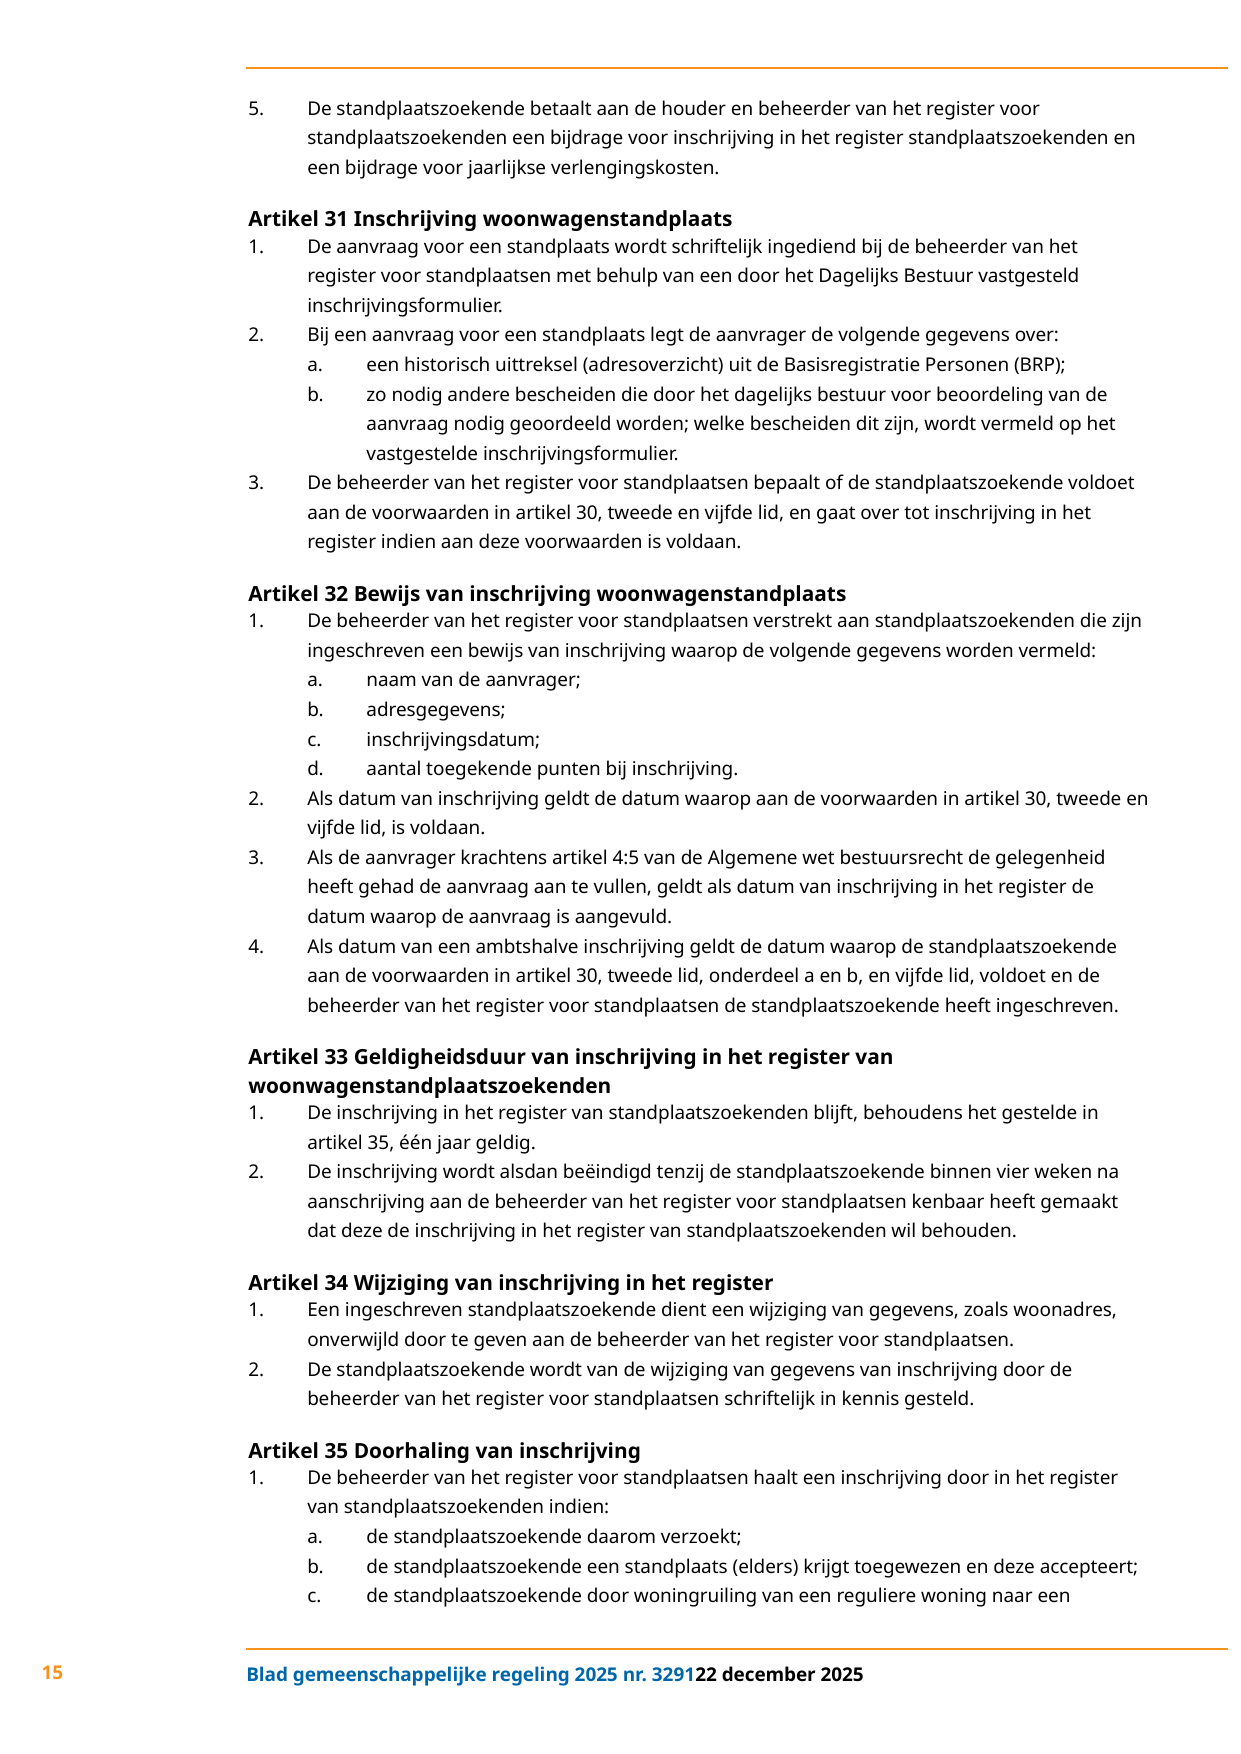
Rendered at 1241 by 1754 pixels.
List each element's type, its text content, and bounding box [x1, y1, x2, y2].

list de standplaatszoekende daarom verzoekt; [307, 1523, 1152, 1549]
list adresgegevens; [307, 696, 1152, 722]
text Artikel 35 Doorhaling van inschrijving [248, 1436, 1152, 1464]
list De beheerder van het register voor standplaatsen verstrekt aan standplaatszoekenden die zijn ingeschreven een bewijs van inschrijving waarop de volgende gegevens worden vermeld: [248, 607, 1152, 663]
list Als datum van een ambtshalve inschrijving geldt de datum waarop de standplaatszoekende aan de voorwaarden in artikel 30, tweede lid, onderdeel a en b, en vijfde lid, voldoet en de beheerder van het register voor standplaatsen de standplaatszoekende heeft ingeschreven. [248, 933, 1152, 1018]
text Artikel 33 Geldigheidsduur van inschrijving in het register van woonwagenstandplaatszoekenden [248, 1042, 1152, 1099]
picture [41, 47, 231, 172]
list de standplaatszoekende door woningruiling van een reguliere woning naar een [307, 1582, 1152, 1608]
list Als datum van inschrijving geldt de datum waarop aan de voorwaarden in artikel 30, tweede en vijfde lid, is voldaan. [248, 785, 1152, 840]
list De aanvraag voor een standplaats wordt schriftelijk ingediend bij de beheerder van het register voor standplaatsen met behulp van een door het Dagelijks Bestuur vastgesteld inschrijvingsformulier. [248, 233, 1152, 318]
text Artikel 34 Wijziging van inschrijving in het register [248, 1268, 1152, 1297]
list Bij een aanvraag voor een standplaats legt de aanvrager de volgende gegevens over: [248, 322, 1152, 347]
list de standplaatszoekende een standplaats (elders) krijgt toegewezen en deze accepteert; [307, 1553, 1152, 1579]
list De beheerder van het register voor standplaatsen haalt een inschrijving door in het register van standplaatszoekenden indien: [248, 1464, 1152, 1519]
text Artikel 32 Bewijs van inschrijving woonwagenstandplaats [248, 579, 1152, 607]
list zo nodig andere bescheiden die door het dagelijks bestuur voor beoordeling van de aanvraag nodig geoordeeld worden; welke bescheiden dit zijn, wordt vermeld op het vastgestelde inschrijvingsformulier. [307, 381, 1152, 466]
list inschrijvingsdatum; [307, 726, 1152, 752]
list Een ingeschreven standplaatszoekende dient een wijziging van gegevens, zoals woonadres, onverwijld door te geven aan de beheerder van het register voor standplaatsen. [248, 1297, 1152, 1352]
list De standplaatszoekende betaalt aan de houder en beheerder van het register voor standplaatszoekenden een bijdrage voor inschrijving in het register standplaatszoekenden en een bijdrage voor jaarlijkse verlengingskosten. [248, 95, 1152, 180]
list De inschrijving in het register van standplaatszoekenden blijft, behoudens het gestelde in artikel 35, één jaar geldig. [248, 1099, 1152, 1155]
list een historisch uittreksel (adresoverzicht) uit de Basisregistratie Personen (BRP); [307, 351, 1152, 377]
list De standplaatszoekende wordt van de wijziging van gegevens van inschrijving door de beheerder van het register voor standplaatsen schriftelijk in kennis gesteld. [248, 1356, 1152, 1411]
text Artikel 31 Inschrijving woonwagenstandplaats [248, 204, 1152, 233]
list aantal toegekende punten bij inschrijving. [307, 755, 1152, 781]
list De inschrijving wordt alsdan beëindigd tenzij de standplaatszoekende binnen vier weken na aanschrijving aan de beheerder van het register voor standplaatsen kenbaar heeft gemaakt dat deze de inschrijving in het register van standplaatszoekenden wil behouden. [248, 1158, 1152, 1243]
list naam van de aanvrager; [307, 667, 1152, 692]
list Als de aanvrager krachtens artikel 4:5 van de Algemene wet bestuursrecht de gelegenheid heeft gehad de aanvraag aan te vullen, geldt als datum van inschrijving in het register de datum waarop de aanvraag is aangevuld. [248, 844, 1152, 929]
list De beheerder van het register voor standplaatsen bepaalt of de standplaatszoekende voldoet aan de voorwaarden in artikel 30, tweede en vijfde lid, en gaat over tot inschrijving in het register indien aan deze voorwaarden is voldaan. [248, 469, 1152, 554]
